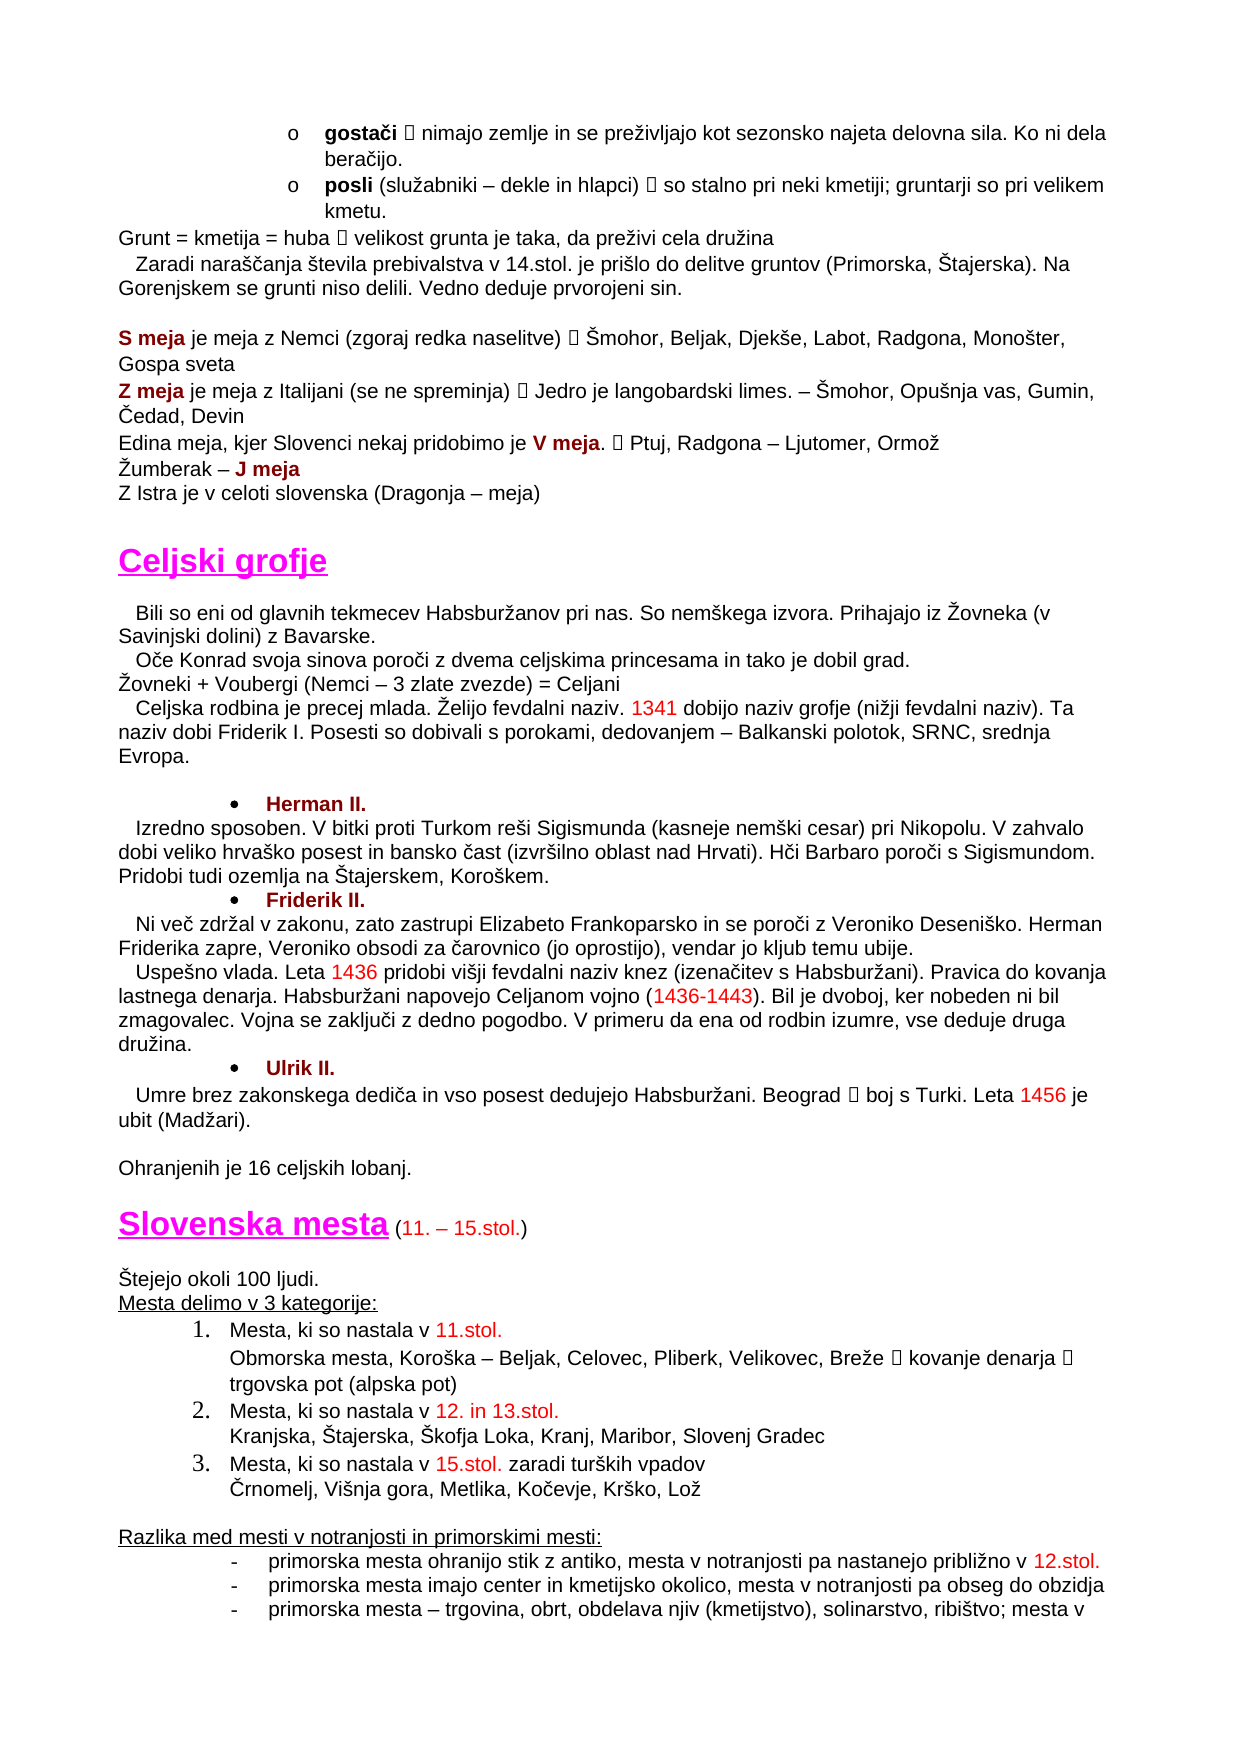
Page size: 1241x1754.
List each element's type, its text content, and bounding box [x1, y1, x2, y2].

text Žumberak – J meja [118, 457, 1122, 481]
text Ni več zdržal v zakonu, zato zastrupi Elizabeto Frankoparsko in se poroči z Veroniko Deseniško. Herman Friderika zapre, Veroniko obsodi za čarovnico (jo oprostijo), vendar jo kljub temu ubije. [118, 912, 1122, 960]
subtitle Celjski grofje [118, 541, 1122, 579]
text Oče Konrad svoja sinova poroči z dvema celjskima princesama in tako je dobil grad. [118, 648, 1122, 672]
text Umre brez zakonskega dediča in vso posest dedujejo Habsburžani. Beograd  boj s Turki. Leta 1456 je ubit (Madžari). [118, 1080, 1122, 1132]
text Slovenska mesta (11. – 15.stol.) [118, 1204, 1122, 1242]
list gostači  nimajo zemlje in se preživljajo kot sezonsko najeta delovna sila. Ko ni dela beračijo. [287, 118, 1122, 171]
text Uspešno vlada. Leta 1436 pridobi višji fevdalni naziv knez (izenačitev s Habsburžani). Pravica do kovanja lastnega denarja. Habsburžani napovejo Celjanom vojno (1436-1443). Bil je dvoboj, ker nobeden ni bil zmagovalec. Vojna se zaključi z dedno pogodbo. V primeru da ena od rodbin izumre, vse deduje druga družina. [118, 960, 1122, 1056]
list Friderik II. [231, 888, 1122, 912]
list primorska mesta imajo center in kmetijsko okolico, mesta v notranjosti pa obseg do obzidja [231, 1573, 1122, 1597]
text Kranjska, Štajerska, Škofja Loka, Kranj, Maribor, Slovenj Gradec [229, 1424, 1122, 1448]
list primorska mesta – trgovina, obrt, obdelava njiv (kmetijstvo), solinarstvo, ribištvo; mesta v [231, 1597, 1122, 1621]
list Mesta, ki so nastala v 11.stol. [192, 1314, 1122, 1343]
text Grunt = kmetija = huba  velikost grunta je taka, da preživi cela družina [118, 223, 1122, 252]
list Mesta, ki so nastala v 12. in 13.stol. [192, 1396, 1122, 1424]
text Ohranjenih je 16 celjskih lobanj. [118, 1156, 1122, 1180]
text Mesta delimo v 3 kategorije: [118, 1290, 1122, 1314]
text Bili so eni od glavnih tekmecev Habsburžanov pri nas. So nemškega izvora. Prihajajo iz Žovneka (v Savinjski dolini) z Bavarske. [118, 600, 1122, 648]
text Z meja je meja z Italijani (se ne spreminja)  Jedro je langobardski limes. – Šmohor, Opušnja vas, Gumin, Čedad, Devin [118, 376, 1122, 428]
text Zaradi naraščanja števila prebivalstva v 14.stol. je prišlo do delitve gruntov (Primorska, Štajerska). Na Gorenjskem se grunti niso delili. Vedno deduje prvorojeni sin. [118, 252, 1122, 299]
text Štejejo okoli 100 ljudi. [118, 1266, 1122, 1290]
list Herman II. [231, 792, 1122, 816]
text Črnomelj, Višnja gora, Metlika, Kočevje, Krško, Lož [229, 1477, 1122, 1501]
list Ulrik II. [231, 1056, 1122, 1080]
list primorska mesta ohranijo stik z antiko, mesta v notranjosti pa nastanejo približno v 12.stol. [231, 1549, 1122, 1573]
text Z Istra je v celoti slovenska (Dragonja – meja) [118, 481, 1122, 504]
text S meja je meja z Nemci (zgoraj redka naselitve)  Šmohor, Beljak, Djekše, Labot, Radgona, Monošter, Gospa sveta [118, 323, 1122, 376]
text Razlika med mesti v notranjosti in primorskimi mesti: [118, 1525, 1122, 1549]
text Edina meja, kjer Slovenci nekaj pridobimo je V meja.  Ptuj, Radgona – Ljutomer, Ormož [118, 428, 1122, 457]
list Mesta, ki so nastala v 15.stol. zaradi turških vpadov [192, 1448, 1122, 1477]
text Izredno sposoben. V bitki proti Turkom reši Sigismunda (kasneje nemški cesar) pri Nikopolu. V zahvalo dobi veliko hrvaško posest in bansko čast (izvršilno oblast nad Hrvati). Hči Barbaro poroči s Sigismundom. Pridobi tudi ozemlja na Štajerskem, Koroškem. [118, 816, 1122, 888]
list posli (služabniki – dekle in hlapci)  so stalno pri neki kmetiji; gruntarji so pri velikem kmetu. [287, 171, 1122, 223]
text Obmorska mesta, Koroška – Beljak, Celovec, Pliberk, Velikovec, Breže  kovanje denarja  trgovska pot (alpska pot) [229, 1343, 1122, 1396]
text Žovneki + Voubergi (Nemci – 3 zlate zvezde) = Celjani [118, 672, 1122, 696]
text Celjska rodbina je precej mlada. Želijo fevdalni naziv. 1341 dobijo naziv grofje (nižji fevdalni naziv). Ta naziv dobi Friderik I. Posesti so dobivali s porokami, dedovanjem – Balkanski polotok, SRNC, srednja Evropa. [118, 696, 1122, 768]
